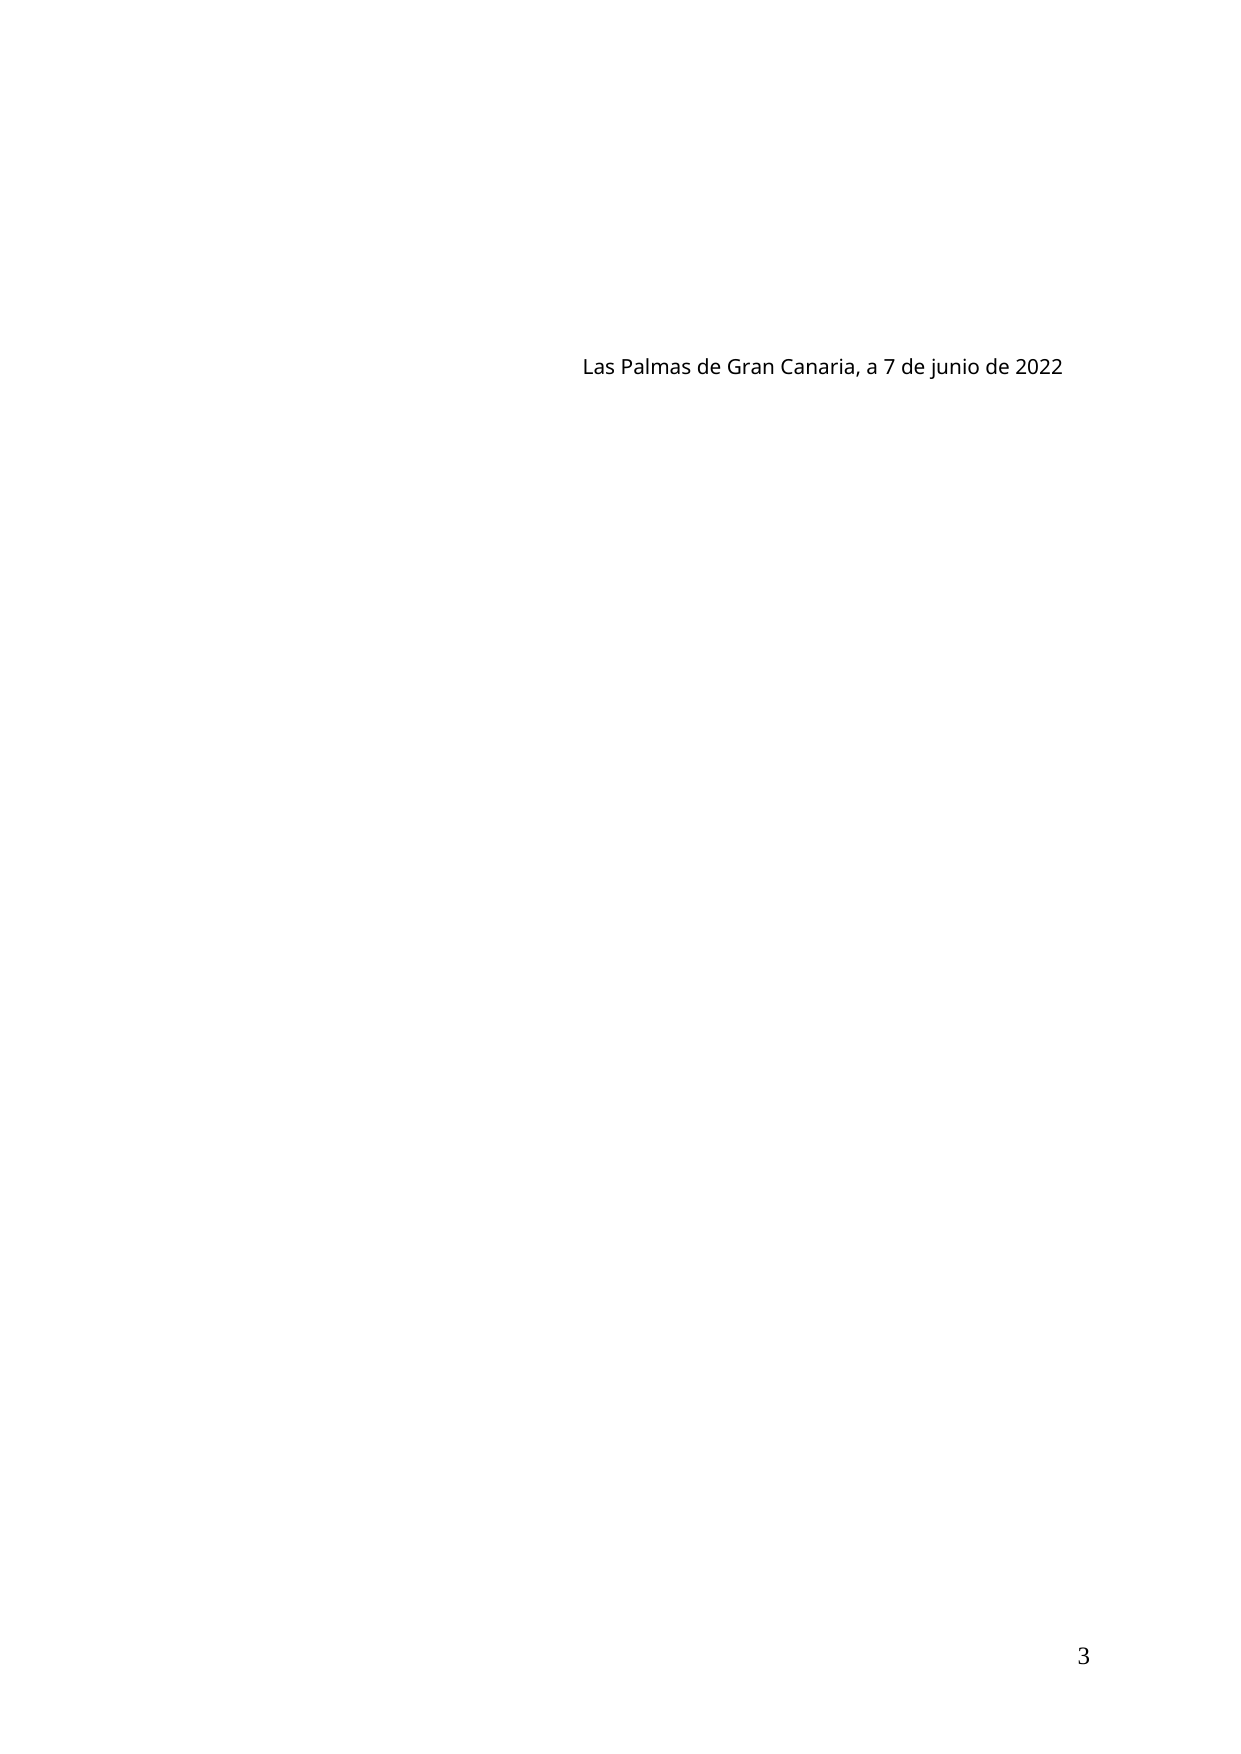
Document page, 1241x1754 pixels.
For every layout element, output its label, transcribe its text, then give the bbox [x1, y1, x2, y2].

text Las Palmas de Gran Canaria, a 7 de junio de 2022 [177, 352, 1063, 381]
